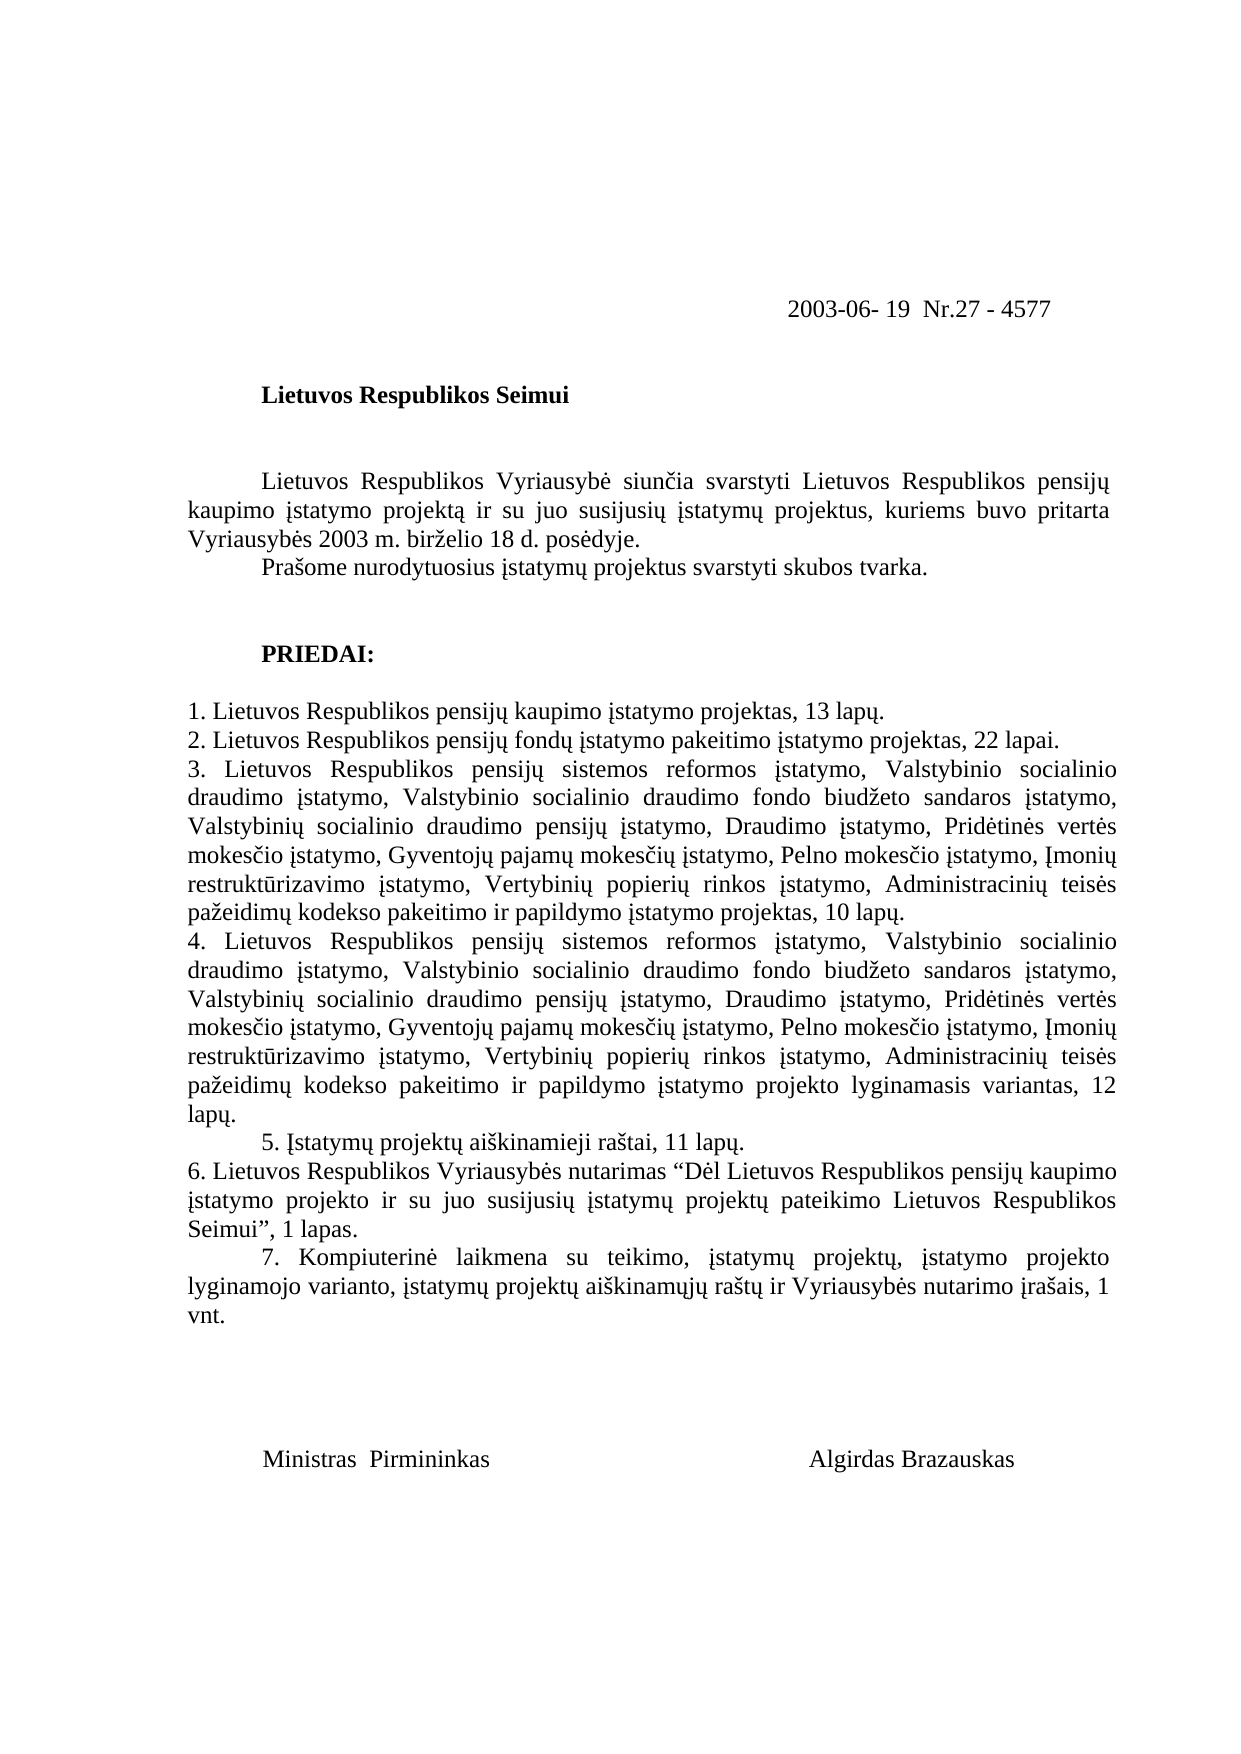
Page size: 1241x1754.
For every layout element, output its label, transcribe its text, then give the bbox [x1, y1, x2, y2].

text 1. Lietuvos Respublikos pensijų kaupimo įstatymo projektas, 13 lapų. [187, 696, 1117, 725]
text PRIEDAI: [187, 639, 1110, 667]
text 6. Lietuvos Respublikos Vyriausybės nutarimas “Dėl Lietuvos Respublikos pensijų kaupimo įstatymo projekto ir su juo susijusių įstatymų projektų pateikimo Lietuvos Respublikos Seimui”, 1 lapas. [187, 1156, 1117, 1242]
text 3. Lietuvos Respublikos pensijų sistemos reformos įstatymo, Valstybinio socialinio draudimo įstatymo, Valstybinio socialinio draudimo fondo biudžeto sandaros įstatymo, Valstybinių socialinio draudimo pensijų įstatymo, Draudimo įstatymo, Pridėtinės vertės mokesčio įstatymo, Gyventojų pajamų mokesčių įstatymo, Pelno mokesčio įstatymo, Įmonių restruktūrizavimo įstatymo, Vertybinių popierių rinkos įstatymo, Administracinių teisės pažeidimų kodekso pakeitimo ir papildymo įstatymo projektas, 10 lapų. [187, 754, 1117, 926]
text Ministras Pirmininkas Algirdas Brazauskas [187, 1444, 1116, 1472]
text Prašome nurodytuosius įstatymų projektus svarstyti skubos tvarka. [187, 552, 1110, 581]
text 7. Kompiuterinė laikmena su teikimo, įstatymų projektų, įstatymo projekto lyginamojo varianto, įstatymų projektų aiškinamųjų raštų ir Vyriausybės nutarimo įrašais, 1 vnt. [187, 1242, 1110, 1329]
text 5. Įstatymų projektų aiškinamieji raštai, 11 lapų. [187, 1127, 1110, 1156]
text 2003-06- 19 Nr.27 - 4577 [187, 294, 1110, 322]
text Lietuvos Respublikos Vyriausybė siunčia svarstyti Lietuvos Respublikos pensijų kaupimo įstatymo projektą ir su juo susijusių įstatymų projektus, kuriems buvo pritarta Vyriausybės 2003 m. birželio 18 d. posėdyje. [187, 466, 1110, 552]
subtitle Lietuvos Respublikos Seimui [187, 380, 1110, 409]
text 4. Lietuvos Respublikos pensijų sistemos reformos įstatymo, Valstybinio socialinio draudimo įstatymo, Valstybinio socialinio draudimo fondo biudžeto sandaros įstatymo, Valstybinių socialinio draudimo pensijų įstatymo, Draudimo įstatymo, Pridėtinės vertės mokesčio įstatymo, Gyventojų pajamų mokesčių įstatymo, Pelno mokesčio įstatymo, Įmonių restruktūrizavimo įstatymo, Vertybinių popierių rinkos įstatymo, Administracinių teisės pažeidimų kodekso pakeitimo ir papildymo įstatymo projekto lyginamasis variantas, 12 lapų. [187, 926, 1117, 1127]
text 2. Lietuvos Respublikos pensijų fondų įstatymo pakeitimo įstatymo projektas, 22 lapai. [187, 725, 1117, 754]
